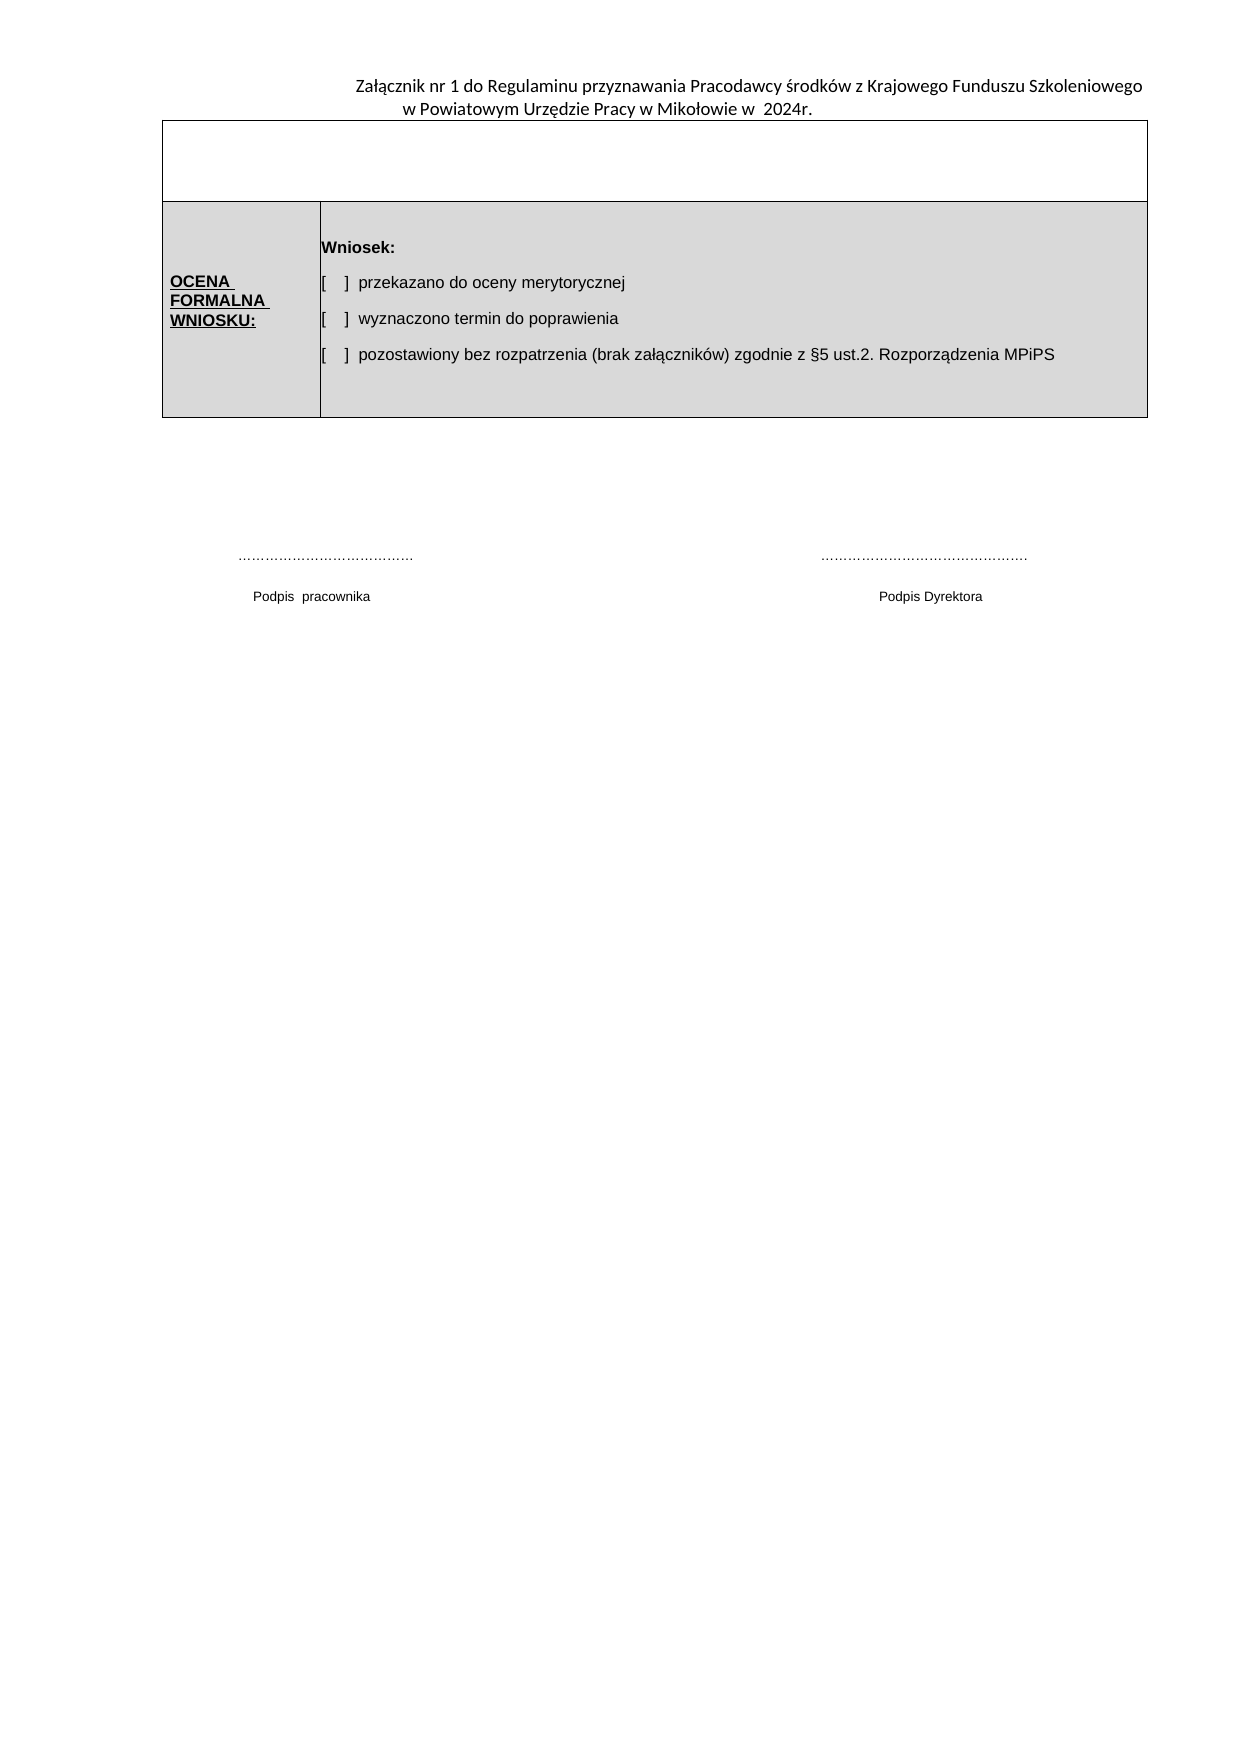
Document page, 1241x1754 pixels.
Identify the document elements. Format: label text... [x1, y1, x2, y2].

table_cell Wniosek: [ ] przekazano do oceny merytorycznej [ ] wyznaczono termin do poprawienia [ ] pozostawiony bez rozpatrzenia (brak załączników) zgodnie z §5 ust.2. Rozporządzenia MPiPS [321, 202, 1147, 417]
table_cell [1148, 201, 1156, 417]
table_cell OCENA FORMALNA WNIOSKU: [163, 202, 320, 417]
text Podpis pracownika Podpis Dyrektora [162, 580, 1152, 604]
text ………………………………… ………………………………………. [162, 539, 1152, 563]
table_cell [163, 121, 1147, 201]
table_cell [1148, 120, 1156, 201]
